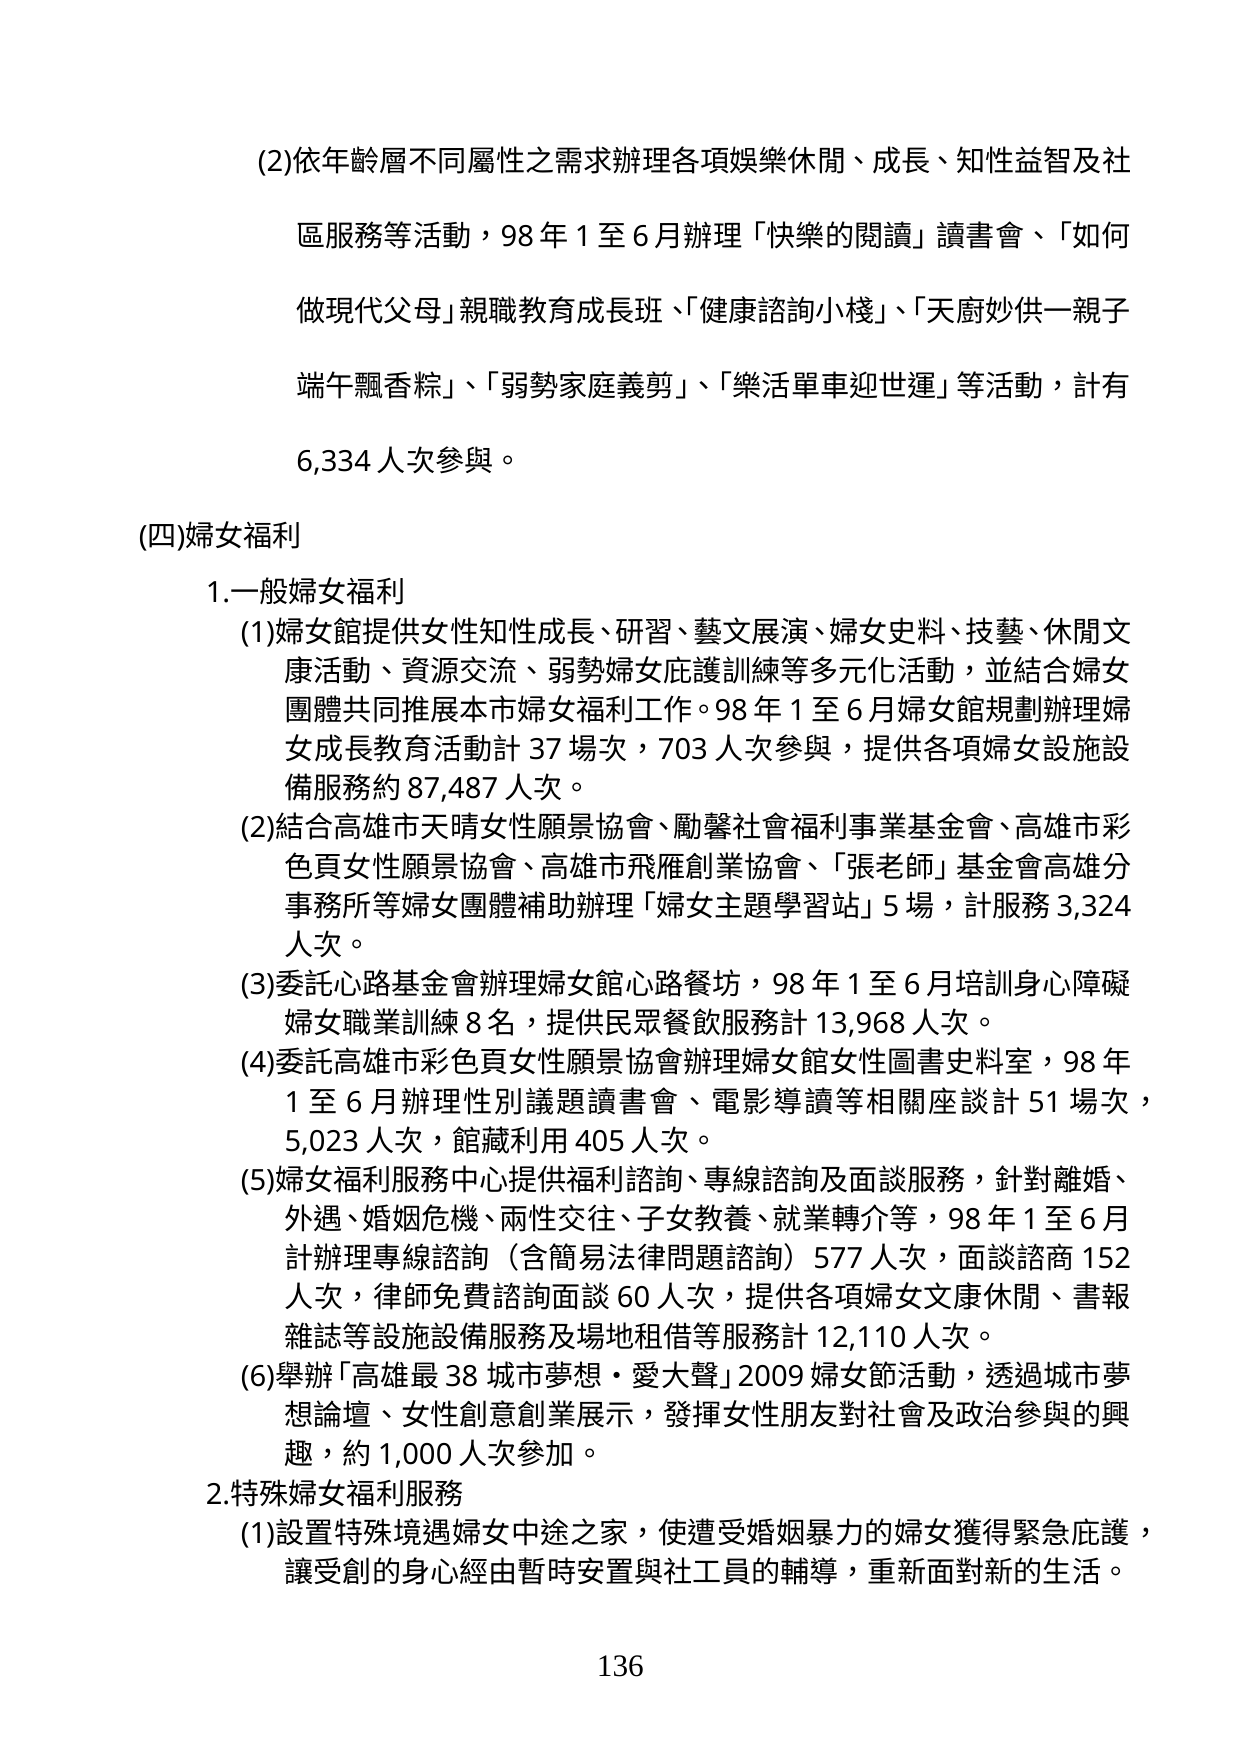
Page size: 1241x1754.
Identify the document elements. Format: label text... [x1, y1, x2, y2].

text (4)委託高雄市彩色頁女性願景協會辦理婦女館女性圖書史料室，98年1至6月辦理性別議題讀書會、電影導讀等相關座談計51場次，5,023人次，館藏利用405人次。 [241, 1042, 1131, 1159]
text (6)舉辦「高雄最38 城市夢想‧愛大聲」2009婦女節活動，透過城市夢想論壇、女性創意創業展示，發揮女性朋友對社會及政治參與的興趣，約1,000人次參加。 [241, 1355, 1131, 1472]
text (5)婦女福利服務中心提供福利諮詢、專線諮詢及面談服務，針對離婚、外遇、婚姻危機、兩性交往、子女教養、就業轉介等，98年1至6月計辦理專線諮詢（含簡易法律問題諮詢）577人次，面談諮商152人次，律師免費諮詢面談60人次，提供各項婦女文康休閒、書報雜誌等設施設備服務及場地租借等服務計12,110人次。 [241, 1159, 1131, 1355]
text (3)委託心路基金會辦理婦女館心路餐坊，98年1至6月培訓身心障礙婦女職業訓練8名，提供民眾餐飲服務計13,968人次。 [241, 963, 1131, 1042]
text (2)依年齡層不同屬性之需求辦理各項娛樂休閒、成長、知性益智及社區服務等活動，98年1至6月辦理「快樂的閱讀」讀書會、「如何做現代父母」親職教育成長班、「健康諮詢小棧」、「天廚妙供一親子端午飄香粽」、「弱勢家庭義剪」、「樂活單車迎世運」等活動，計有6,334人次參與。 [258, 121, 1131, 496]
text (1)婦女館提供女性知性成長、研習、藝文展演、婦女史料、技藝、休閒文康活動、資源交流、弱勢婦女庇護訓練等多元化活動，並結合婦女團體共同推展本市婦女福利工作。98年1至6月婦女館規劃辦理婦女成長教育活動計37場次，703人次參與，提供各項婦女設施設備服務約87,487人次。 [241, 611, 1131, 807]
text (2)結合高雄市天晴女性願景協會、勵馨社會福利事業基金會、高雄市彩色頁女性願景協會、高雄市飛雁創業協會、「張老師」基金會高雄分事務所等婦女團體補助辦理「婦女主題學習站」5場，計服務3,324人次。 [241, 807, 1131, 963]
text (四)婦女福利 [138, 496, 1131, 571]
text 1.一般婦女福利 [206, 571, 1131, 611]
text 2.特殊婦女福利服務 [206, 1472, 1131, 1512]
text (1)設置特殊境遇婦女中途之家，使遭受婚姻暴力的婦女獲得緊急庇護，讓受創的身心經由暫時安置與社工員的輔導，重新面對新的生活。 [241, 1512, 1131, 1591]
